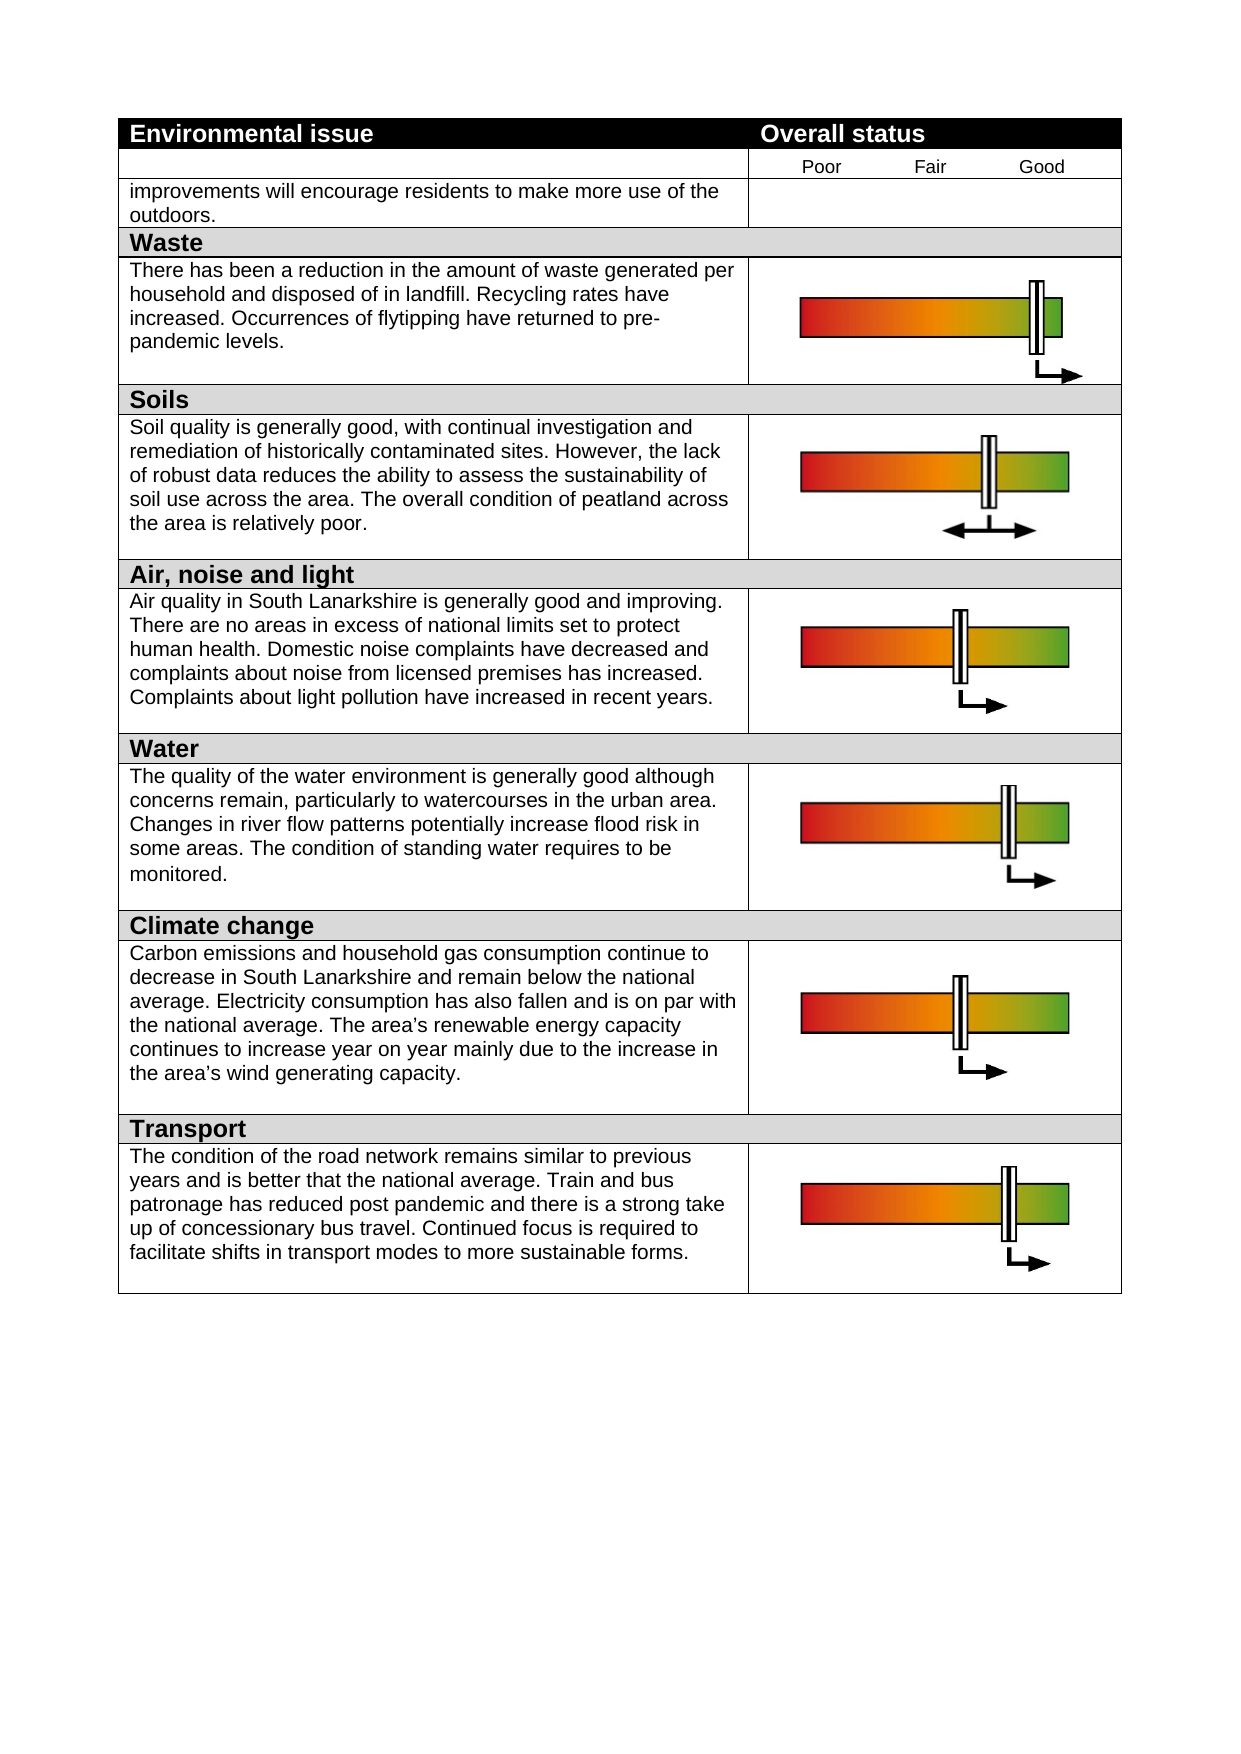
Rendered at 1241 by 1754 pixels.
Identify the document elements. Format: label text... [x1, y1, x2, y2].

table_cell The quality of the water environment is generally good although concerns remain, particularly to watercourses in the urban area. Changes in river flow patterns potentially increase flood risk in some areas. The condition of standing water requires to be monitored. [119, 764, 748, 910]
table_cell [749, 179, 1121, 227]
table_cell Soils [119, 385, 1121, 414]
table_cell improvements will encourage residents to make more use of the outdoors. [119, 179, 748, 227]
table_cell Poor Fair Good [749, 149, 1121, 178]
table_cell Soil quality is generally good, with continual investigation and remediation of historically contaminated sites. However, the lack of robust data reduces the ability to assess the sustainability of soil use across the area. The overall condition of peatland across the area is relatively poor. [119, 415, 748, 558]
table_cell [119, 149, 748, 178]
table_cell Climate change [119, 911, 1121, 940]
table_cell Air, noise and light [119, 560, 1121, 588]
table_cell Air quality in South Lanarkshire is generally good and improving. There are no areas in excess of national limits set to protect human health. Domestic noise complaints have decreased and complaints about noise from licensed premises has increased. Complaints about light pollution have increased in recent years. [119, 589, 748, 733]
table_cell [749, 415, 1121, 558]
table_cell Transport [119, 1115, 1121, 1143]
table_cell There has been a reduction in the amount of waste generated per household and disposed of in landfill. Recycling rates have increased. Occurrences of flytipping have returned to pre-pandemic levels. [119, 258, 748, 384]
table_cell Water [119, 734, 1121, 763]
table_cell [749, 258, 1121, 384]
table_cell [749, 1144, 1121, 1293]
table_cell The condition of the road network remains similar to previous years and is better that the national average. Train and bus patronage has reduced post pandemic and there is a strong take up of concessionary bus travel. Continued focus is required to facilitate shifts in transport modes to more sustainable forms. [119, 1144, 748, 1293]
table_cell [749, 764, 1121, 910]
table_cell Waste [119, 228, 1121, 256]
table_header Overall status [749, 119, 1121, 148]
table_cell Carbon emissions and household gas consumption continue to decrease in South Lanarkshire and remain below the national average. Electricity consumption has also fallen and is on par with the national average. The area’s renewable energy capacity continues to increase year on year mainly due to the increase in the area’s wind generating capacity. [119, 941, 748, 1113]
table_cell [749, 941, 1121, 1113]
table_cell [749, 589, 1121, 733]
table_header Environmental issue [119, 119, 748, 148]
